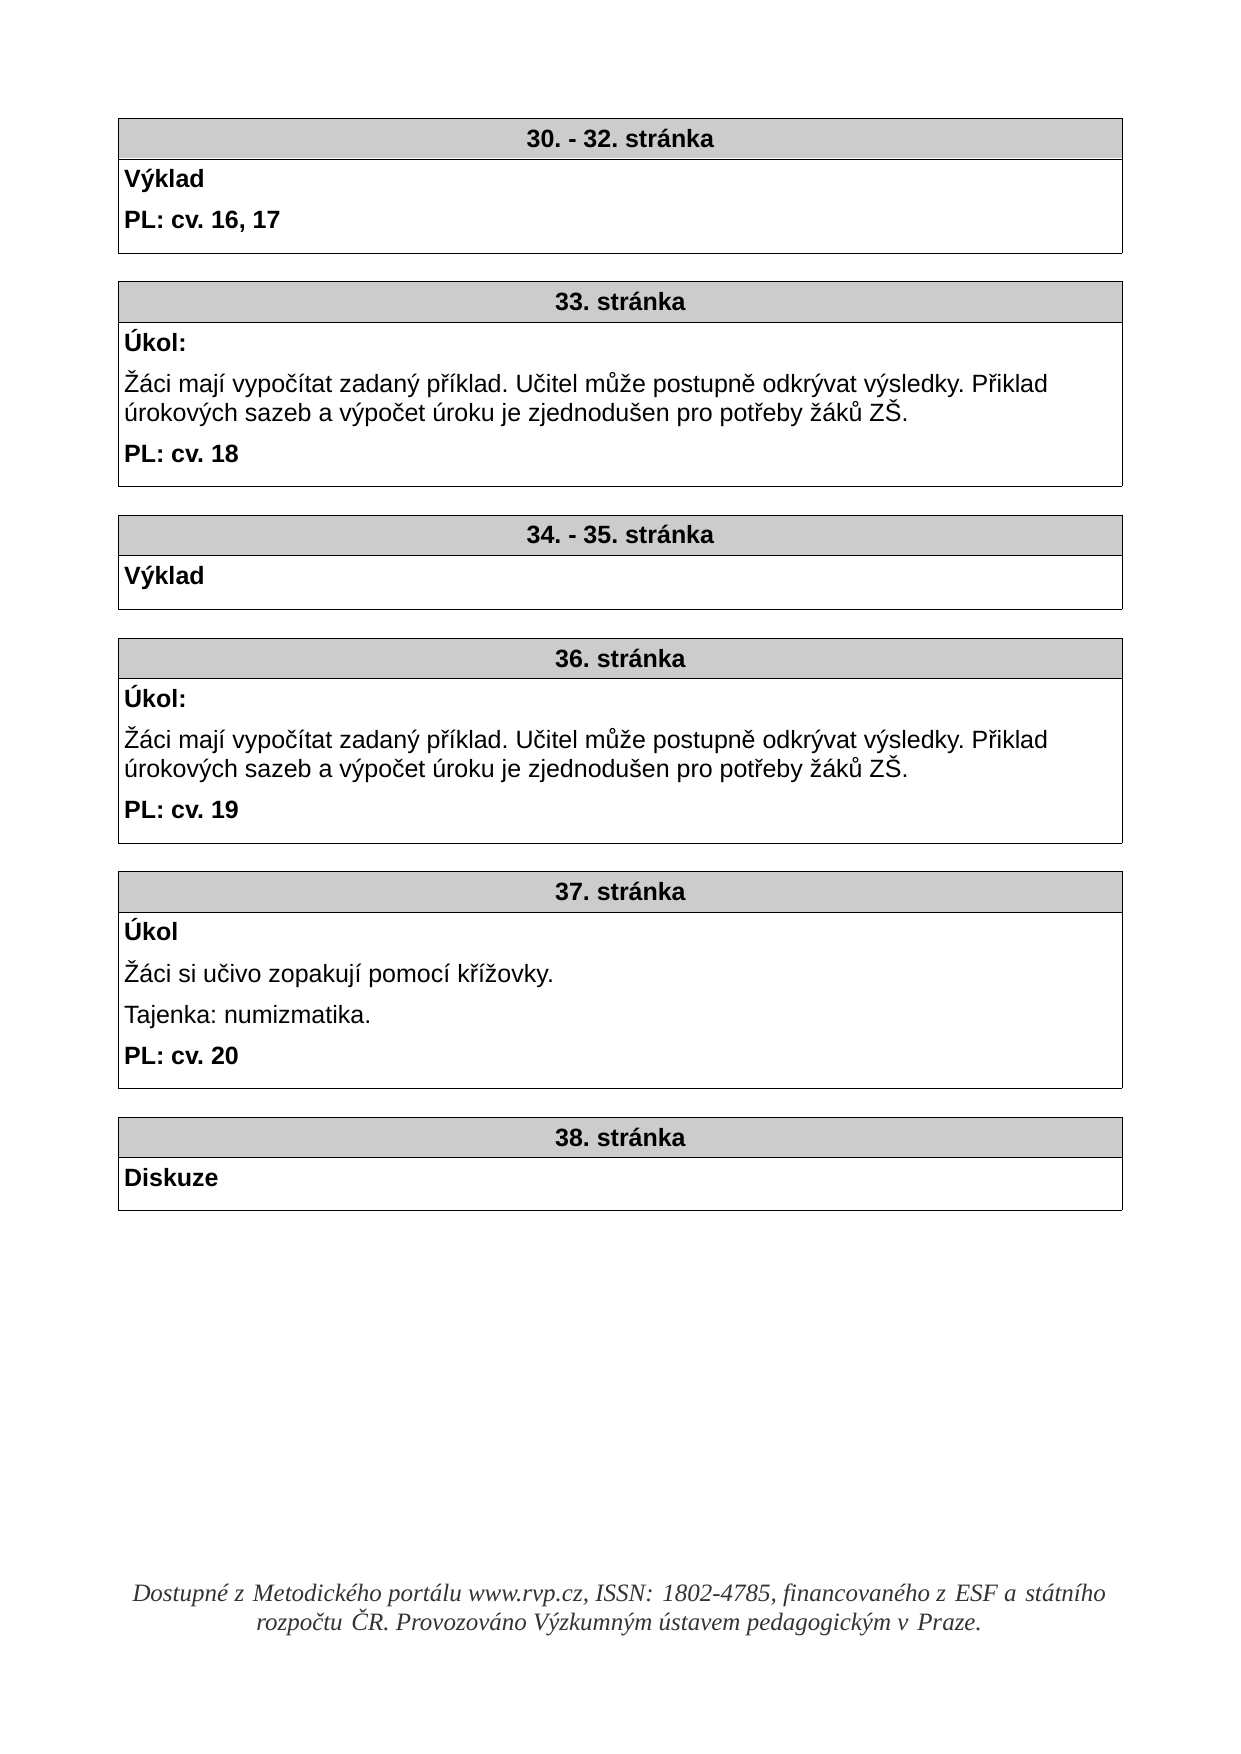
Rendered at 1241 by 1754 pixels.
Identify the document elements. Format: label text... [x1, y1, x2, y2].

table_cell Úkol: Žáci mají vypočítat zadaný příklad. Učitel může postupně odkrývat výsledky. Přiklad úrokových sazeb a výpočet úroku je zjednodušen pro potřeby žáků ZŠ. PL: cv. 19 [119, 679, 1122, 842]
table_cell Úkol Žáci si učivo zopakují pomocí křížovky. Tajenka: numizmatika. PL: cv. 20 [119, 913, 1122, 1088]
table_cell Výklad [119, 556, 1122, 609]
table_cell Výklad PL: cv. 16, 17 [119, 160, 1122, 252]
table_header 36. stránka [119, 639, 1122, 678]
table_header 33. stránka [119, 282, 1122, 322]
table_cell Úkol: Žáci mají vypočítat zadaný příklad. Učitel může postupně odkrývat výsledky. Přiklad úrokových sazeb a výpočet úroku je zjednodušen pro potřeby žáků ZŠ. PL: cv. 18 [119, 323, 1122, 486]
table_header 30. - 32. stránka [119, 119, 1122, 158]
table_cell Diskuze [119, 1158, 1122, 1210]
table_header 38. stránka [119, 1118, 1122, 1157]
table_header 37. stránka [119, 872, 1122, 912]
table_header 34. - 35. stránka [119, 516, 1122, 555]
